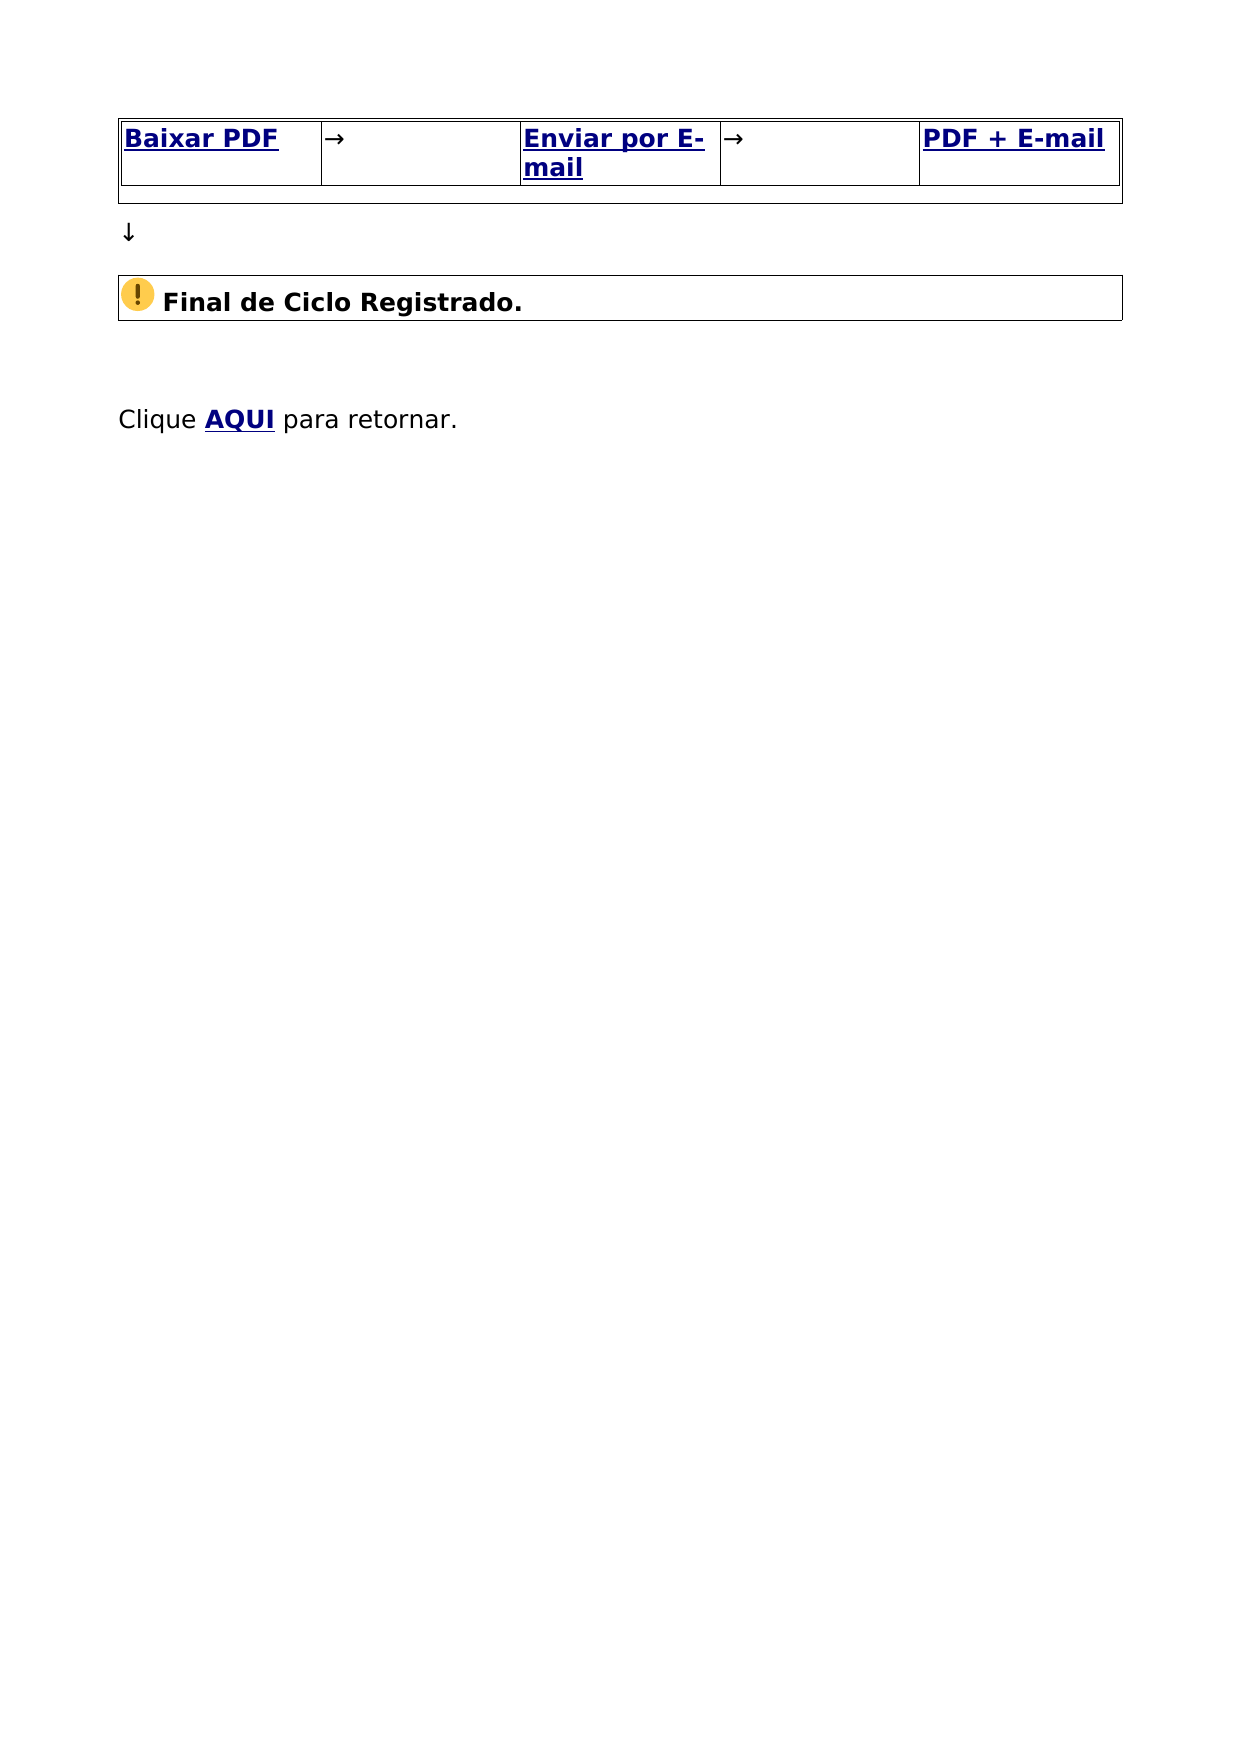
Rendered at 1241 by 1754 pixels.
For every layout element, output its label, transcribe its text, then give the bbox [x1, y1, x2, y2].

table_header Final de Ciclo Registrado. [119, 276, 1122, 320]
table_header → [322, 122, 520, 185]
text Clique AQUI para retornar. [118, 406, 1122, 464]
table_header Baixar PDF [122, 122, 321, 185]
table_header PDF + E-mail [920, 122, 1119, 185]
table_header → [721, 122, 919, 185]
table_header [119, 119, 1122, 203]
text ↓ [118, 218, 1122, 247]
table_header Enviar por E-mail [521, 122, 720, 185]
